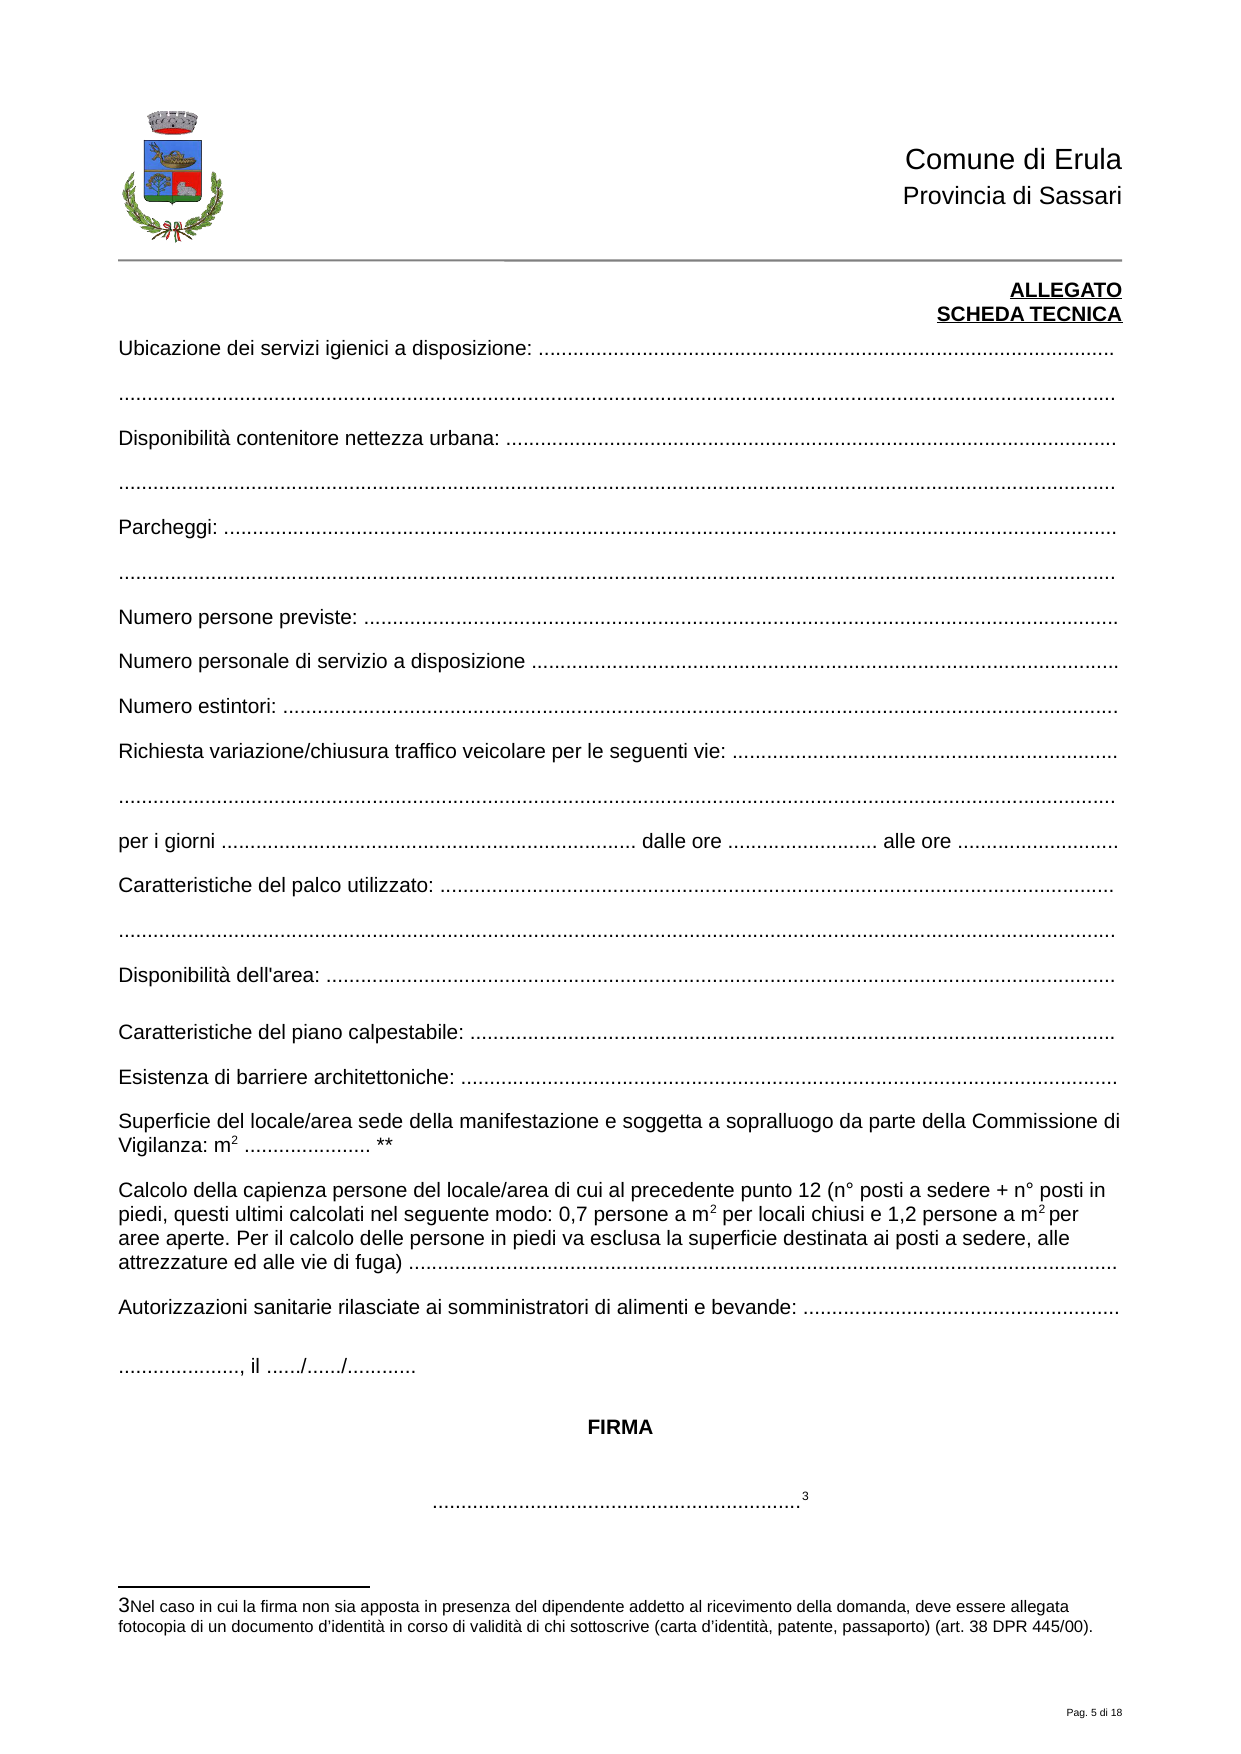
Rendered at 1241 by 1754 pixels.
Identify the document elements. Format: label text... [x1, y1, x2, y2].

text Provincia di Sassari [224, 181, 1122, 209]
text Numero personale di servizio a disposizione ...................................................................................................... [118, 649, 1122, 673]
text FIRMA [118, 1415, 1122, 1439]
text Nel caso in cui la firma non sia apposta in presenza del dipendente addetto al ricevimento della domanda, deve essere allegata fotocopia di un documento d’identità in corso di validità di chi sottoscrive (carta d’identità, patente, passaporto) (art. 38 DPR 445/00). [118, 1593, 1122, 1636]
picture [122, 111, 224, 243]
text Caratteristiche del piano calpestabile: ................................................................................................................ [118, 1020, 1122, 1044]
text ................................................................ [118, 1489, 1122, 1513]
text Comune di Erula [224, 142, 1122, 176]
text ............................................................................................................................................................................. [118, 470, 1122, 494]
text SCHEDA TECNICA [118, 301, 1122, 325]
text Parcheggi: ........................................................................................................................................................... [118, 515, 1122, 539]
text Numero estintori: ................................................................................................................................................. [118, 694, 1122, 718]
text Richiesta variazione/chiusura traffico veicolare per le seguenti vie: ................................................................... [118, 739, 1122, 763]
text Caratteristiche del palco utilizzato: ..................................................................................................................... [118, 873, 1122, 897]
text Ubicazione dei servizi igienici a disposizione: .................................................................................................... [118, 336, 1122, 360]
text Calcolo della capienza persone del locale/area di cui al precedente punto 12 (n° posti a sedere + n° posti in piedi, questi ultimi calcolati nel seguente modo: 0,7 persone a m2 per locali chiusi e 1,2 persone a m2 per aree aperte. Per il calcolo delle persone in piedi va esclusa la superficie destinata ai posti a sedere, alle attrezzature ed alle vie di fuga) ........................................................................................................................... [118, 1178, 1122, 1274]
text ALLEGATO [118, 277, 1122, 301]
text Autorizzazioni sanitarie rilasciate ai somministratori di alimenti e bevande: ....................................................... [118, 1295, 1122, 1319]
text ............................................................................................................................................................................. [118, 381, 1122, 404]
text ............................................................................................................................................................................. [118, 560, 1122, 584]
text Numero persone previste: ................................................................................................................................... [118, 604, 1122, 628]
text ............................................................................................................................................................................. [118, 784, 1122, 808]
text Superficie del locale/area sede della manifestazione e soggetta a sopralluogo da parte della Commissione di Vigilanza: m2 ...................... ** [118, 1109, 1122, 1157]
text Esistenza di barriere architettoniche: .................................................................................................................. [118, 1064, 1122, 1088]
text per i giorni ........................................................................ dalle ore .......................... alle ore ............................ [118, 828, 1122, 852]
text ............................................................................................................................................................................. [118, 918, 1122, 942]
text ....................., il ....../....../............ [118, 1353, 1122, 1377]
text Disponibilità contenitore nettezza urbana: .......................................................................................................... [118, 425, 1122, 449]
text Disponibilità dell'area: ......................................................................................................................................... [118, 963, 1122, 987]
